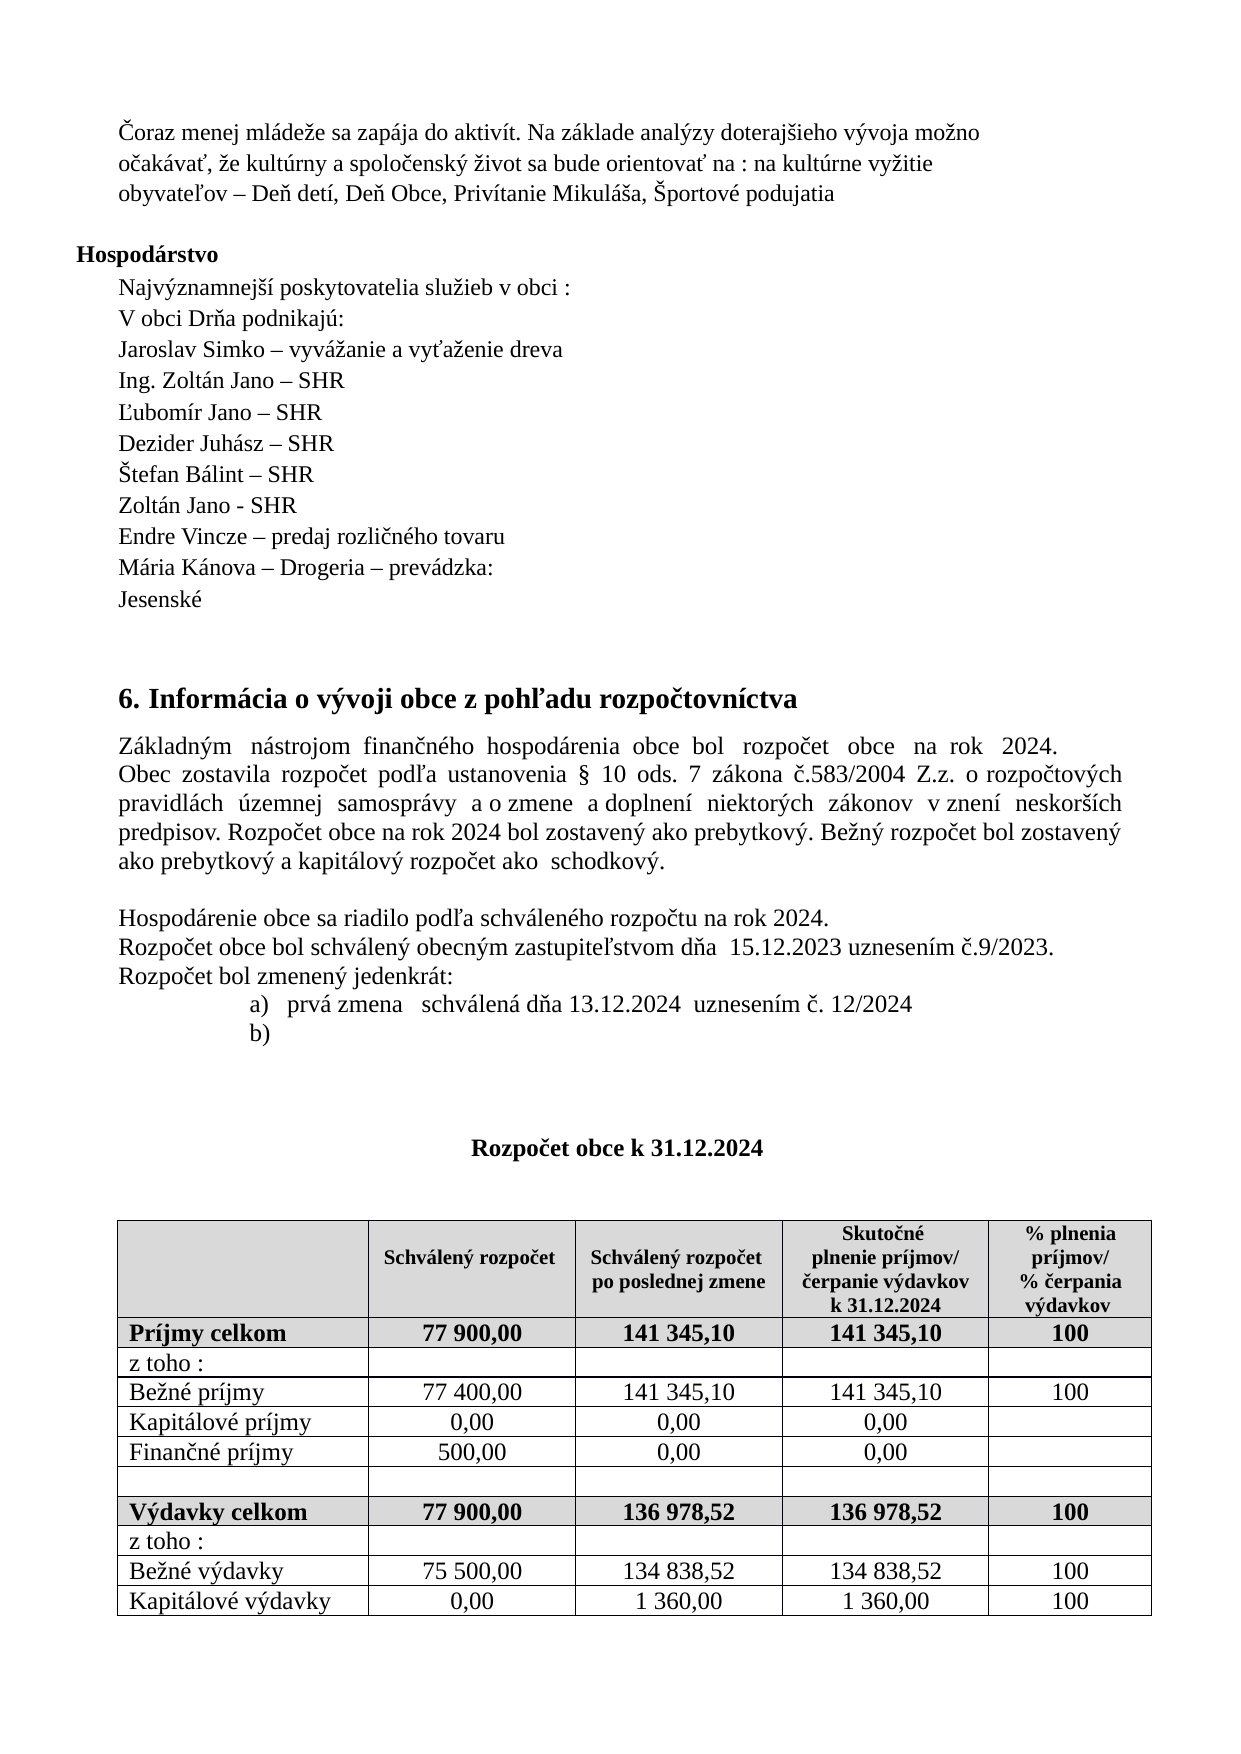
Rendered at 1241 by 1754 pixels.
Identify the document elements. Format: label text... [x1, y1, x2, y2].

table_cell Bežné výdavky [118, 1556, 368, 1585]
table_cell [118, 1467, 368, 1496]
table_cell 141 345,10 [576, 1318, 782, 1347]
text Rozpočet bol zmenený jedenkrát: [118, 961, 1122, 989]
table_cell 500,00 [369, 1437, 575, 1466]
table_header Skutočné plnenie príjmov/ čerpanie výdavkov k 31.12.2024 [783, 1221, 988, 1317]
table_header Schválený rozpočet [369, 1221, 575, 1317]
table_cell z toho : [118, 1526, 368, 1555]
text Dezider Juhász – SHR [118, 429, 1047, 456]
text Ing. Zoltán Jano – SHR [118, 367, 1047, 394]
table_cell 0,00 [369, 1407, 575, 1436]
table_cell 0,00 [576, 1437, 782, 1466]
table_cell Finančné príjmy [118, 1437, 368, 1466]
table_cell z toho : [118, 1348, 368, 1376]
list prvá zmena schválená dňa 13.12.2024 uznesením č. 12/2024 [249, 989, 1122, 1018]
table_cell [989, 1437, 1151, 1466]
table_cell 0,00 [369, 1586, 575, 1615]
text Rozpočet obce k 31.12.2024 [118, 1133, 1122, 1162]
table_cell 75 500,00 [369, 1556, 575, 1585]
table_cell [989, 1407, 1151, 1436]
table_cell [369, 1526, 575, 1555]
table_cell 134 838,52 [783, 1556, 988, 1585]
text Ľubomír Jano – SHR [118, 398, 1047, 425]
table_cell 77 900,00 [369, 1497, 575, 1525]
table_header % plnenia príjmov/ % čerpania výdavkov [989, 1221, 1151, 1317]
text Najvýznamnejší poskytovatelia služieb v obci : [118, 273, 1047, 301]
table_cell [989, 1526, 1151, 1555]
table_cell 1 360,00 [783, 1586, 988, 1615]
table_cell [576, 1467, 782, 1496]
table_cell 0,00 [783, 1407, 988, 1436]
text Zoltán Jano - SHR [118, 491, 1047, 519]
table_cell 100 [989, 1378, 1151, 1406]
table_cell 141 345,10 [783, 1318, 988, 1347]
table_cell 136 978,52 [576, 1497, 782, 1525]
table_cell [576, 1526, 782, 1555]
text Čoraz menej mládeže sa zapája do aktivít. Na základe analýzy doterajšieho vývoja možno očakávať, že kultúrny a spoločenský život sa bude orientovať na : na kultúrne vyžitie obyvateľov – Deň detí, Deň Obce, Privítanie Mikuláša, Športové podujatia [118, 118, 1047, 207]
table_cell 100 [989, 1556, 1151, 1585]
text Hospodárstvo [76, 241, 1122, 268]
text Endre Vincze – predaj rozličného tovaru Mária Kánova – Drogeria – prevádzka: Jesenské [118, 522, 549, 612]
table_cell 77 900,00 [369, 1318, 575, 1347]
text Rozpočet obce bol schválený obecným zastupiteľstvom dňa 15.12.2023 uznesením č.9/2023. [118, 932, 1122, 961]
table_cell 100 [989, 1586, 1151, 1615]
table_cell Výdavky celkom [118, 1497, 368, 1525]
table_cell [576, 1348, 782, 1376]
table_cell 141 345,10 [576, 1378, 782, 1406]
table_header Schválený rozpočet po poslednej zmene [576, 1221, 782, 1317]
table_cell [783, 1348, 988, 1376]
text Obec zostavila rozpočet podľa ustanovenia § 10 ods. 7 zákona č.583/2004 Z.z. o rozpočtových pravidlách územnej samosprávy a o zmene a doplnení niektorých zákonov v znení neskorších predpisov. Rozpočet obce na rok 2024 bol zostavený ako prebytkový. Bežný rozpočet bol zostavený ako prebytkový a kapitálový rozpočet ako schodkový. [118, 759, 1122, 874]
table_cell 136 978,52 [783, 1497, 988, 1525]
text Jaroslav Simko – vyvážanie a vyťaženie dreva [118, 335, 1047, 363]
table_cell 141 345,10 [783, 1378, 988, 1406]
table_cell Kapitálové výdavky [118, 1586, 368, 1615]
table_cell Príjmy celkom [118, 1318, 368, 1347]
table_cell [783, 1467, 988, 1496]
table_cell [369, 1348, 575, 1376]
table_cell 0,00 [576, 1407, 782, 1436]
table_cell Bežné príjmy [118, 1378, 368, 1406]
table_cell 100 [989, 1497, 1151, 1525]
table_cell 0,00 [783, 1437, 988, 1466]
table_cell [783, 1526, 988, 1555]
table_cell 100 [989, 1318, 1151, 1347]
table_cell [989, 1467, 1151, 1496]
table_cell [989, 1348, 1151, 1376]
text V obci Drňa podnikajú: [118, 304, 1047, 332]
text Štefan Bálint – SHR [118, 460, 1047, 488]
table_cell 134 838,52 [576, 1556, 782, 1585]
table_cell 1 360,00 [576, 1586, 782, 1615]
text Hospodárenie obce sa riadilo podľa schváleného rozpočtu na rok 2024. [118, 903, 1122, 932]
table_header [118, 1221, 368, 1317]
subtitle 6. Informácia o vývoji obce z pohľadu rozpočtovníctva [118, 681, 1062, 715]
text Základným nástrojom finančného hospodárenia obce bol rozpočet obce na rok 2024. [118, 731, 1122, 759]
table_cell 77 400,00 [369, 1378, 575, 1406]
table_cell Kapitálové príjmy [118, 1407, 368, 1436]
table_cell [369, 1467, 575, 1496]
